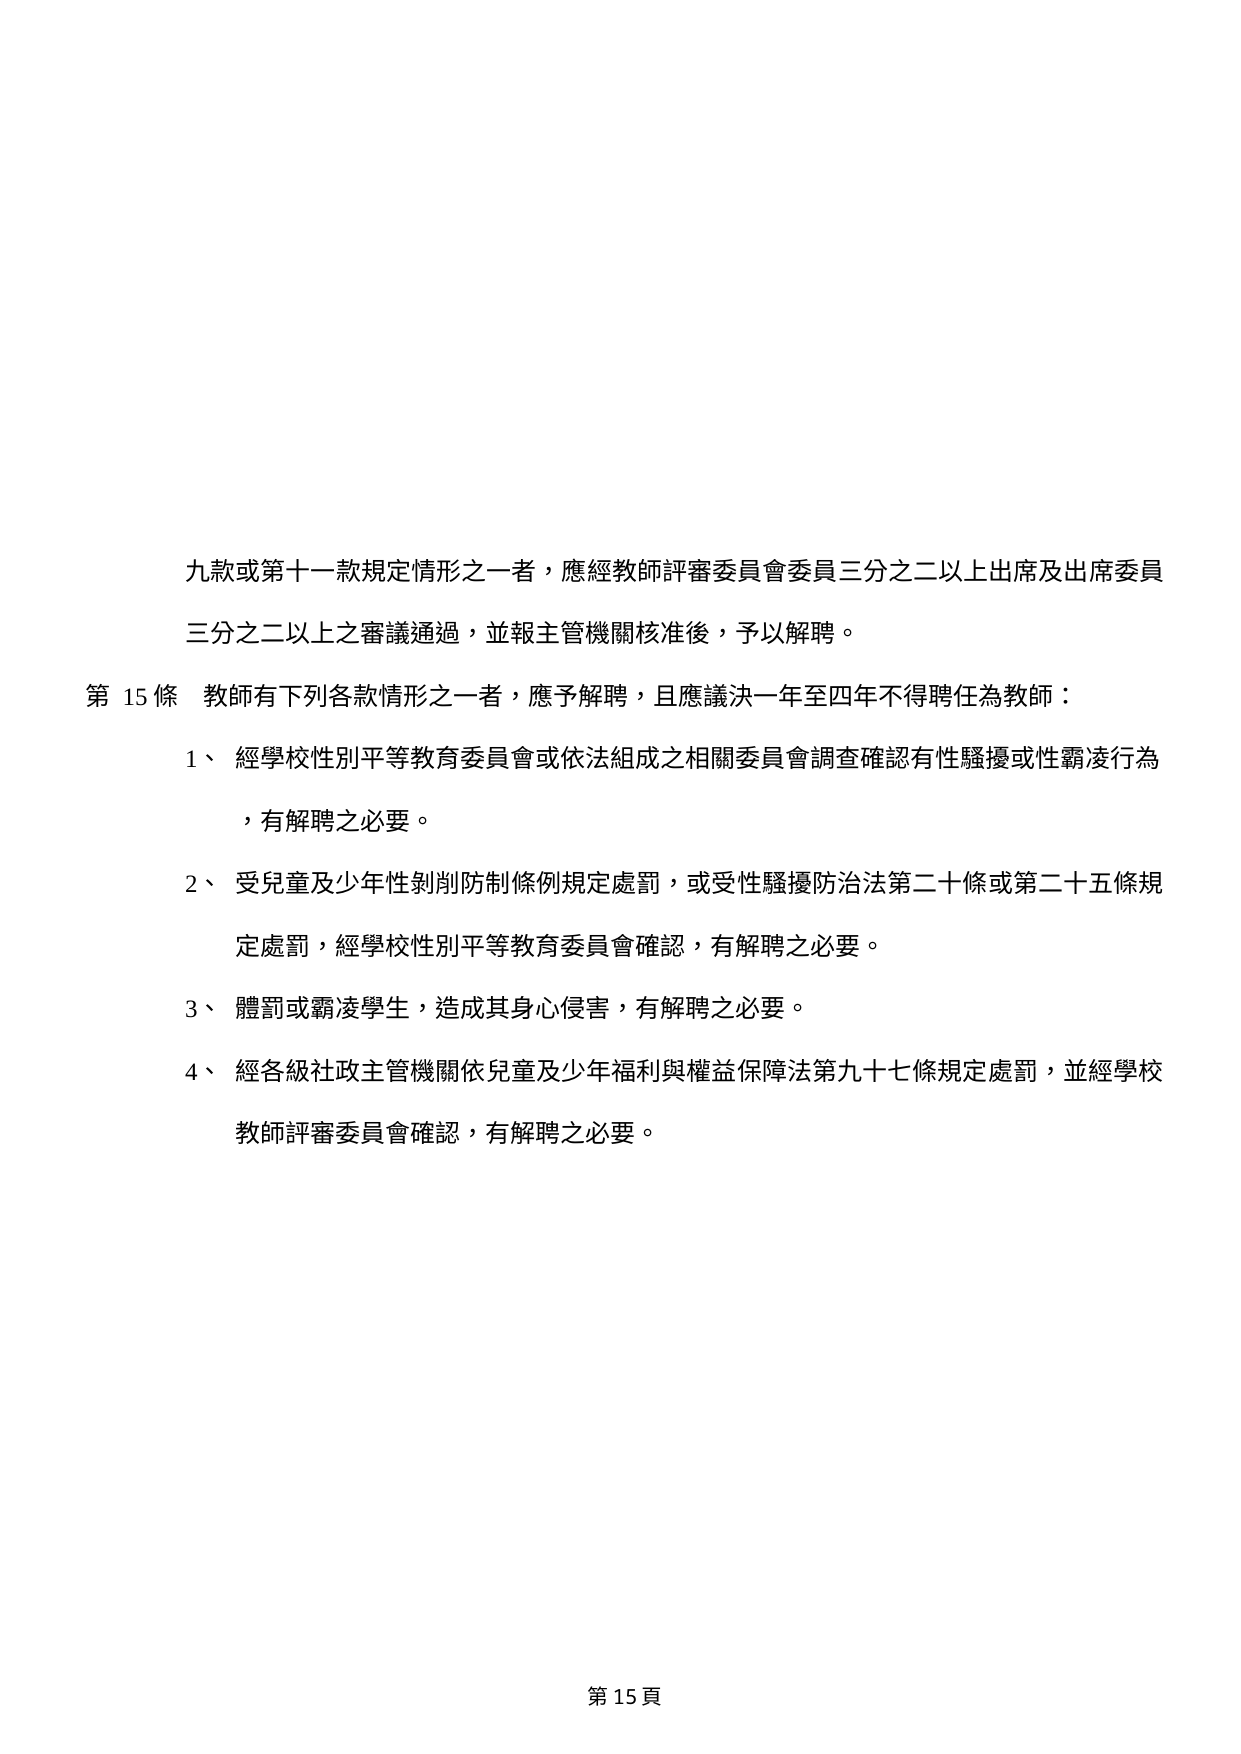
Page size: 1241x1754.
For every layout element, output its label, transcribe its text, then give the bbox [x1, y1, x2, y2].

list 經各級社政主管機關依兒童及少年福利與權益保障法第九十七條規定處罰，並經學校教師評審委員會確認，有解聘之必要。 [185, 1027, 1165, 1152]
list 經學校性別平等教育委員會或依法組成之相關委員會調查確認有性騷擾或性霸凌行為 [185, 715, 1165, 777]
list 受兒童及少年性剝削防制條例規定處罰，或受性騷擾防治法第二十條或第二十五條規定處罰，經學校性別平等教育委員會確認，有解聘之必要。 [185, 840, 1165, 965]
text 第 15 條 教師有下列各款情形之一者，應予解聘，且應議決一年至四年不得聘任為教師： [85, 652, 1165, 715]
text 九款或第十一款規定情形之一者，應經教師評審委員會委員三分之二以上出席及出席委員三分之二以上之審議通過，並報主管機關核准後，予以解聘。 [185, 527, 1165, 652]
list 體罰或霸凌學生，造成其身心侵害，有解聘之必要。 [185, 965, 1165, 1027]
text ，有解聘之必要。 [235, 777, 1165, 840]
